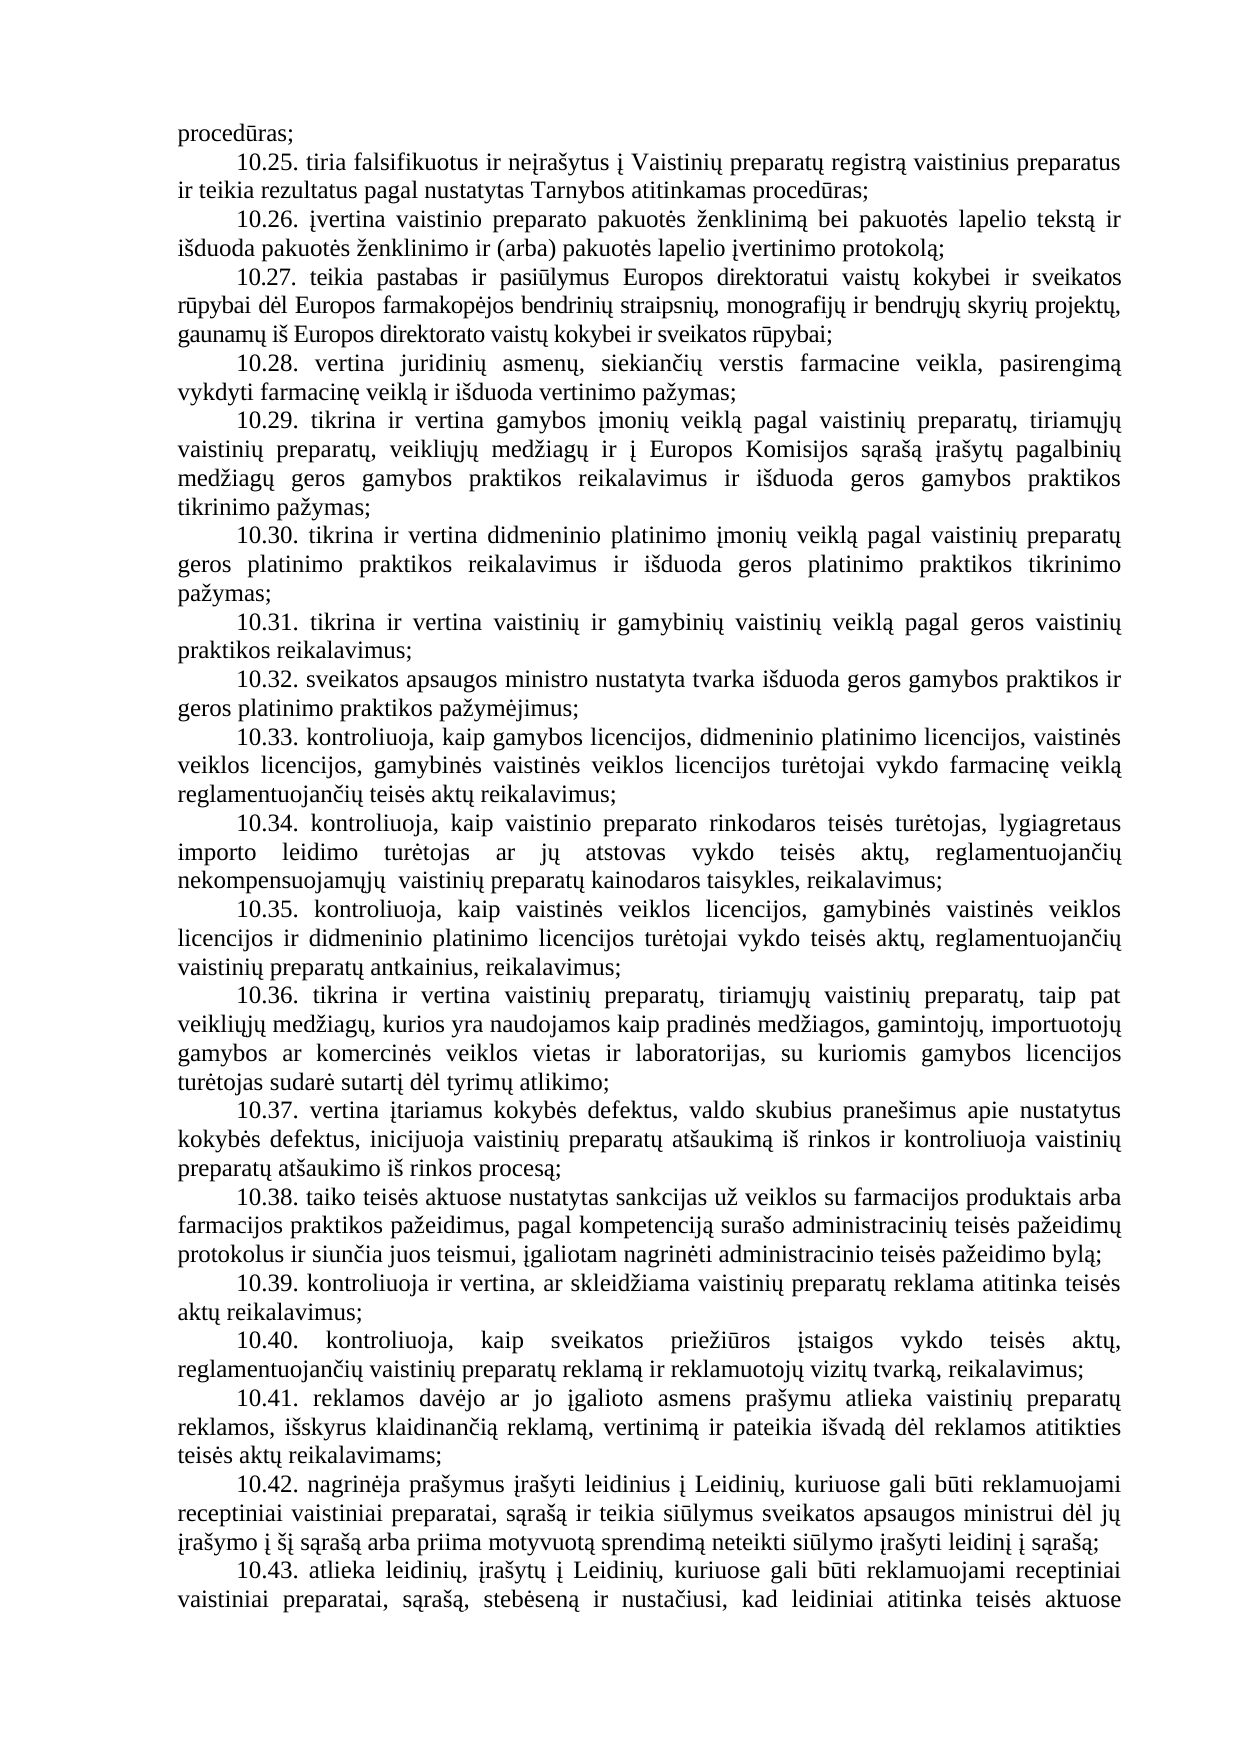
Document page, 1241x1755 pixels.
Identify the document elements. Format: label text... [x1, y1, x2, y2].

text 10.40. kontroliuoja, kaip sveikatos priežiūros įstaigos vykdo teisės aktų, reglamentuojančių vaistinių preparatų reklamą ir reklamuotojų vizitų tvarką, reikalavimus; [177, 1326, 1122, 1383]
text 10.39. kontroliuoja ir vertina, ar skleidžiama vaistinių preparatų reklama atitinka teisės aktų reikalavimus; [177, 1268, 1122, 1326]
text 10.38. taiko teisės aktuose nustatytas sankcijas už veiklos su farmacijos produktais arba farmacijos praktikos pažeidimus, pagal kompetenciją surašo administracinių teisės pažeidimų protokolus ir siunčia juos teismui, įgaliotam nagrinėti administracinio teisės pažeidimo bylą; [177, 1182, 1122, 1268]
text 10.35. kontroliuoja, kaip vaistinės veiklos licencijos, gamybinės vaistinės veiklos licencijos ir didmeninio platinimo licencijos turėtojai vykdo teisės aktų, reglamentuojančių vaistinių preparatų antkainius, reikalavimus; [177, 894, 1122, 981]
text 10.32. sveikatos apsaugos ministro nustatyta tvarka išduoda geros gamybos praktikos ir geros platinimo praktikos pažymėjimus; [177, 664, 1122, 722]
text 10.37. vertina įtariamus kokybės defektus, valdo skubius pranešimus apie nustatytus kokybės defektus, inicijuoja vaistinių preparatų atšaukimą iš rinkos ir kontroliuoja vaistinių preparatų atšaukimo iš rinkos procesą; [177, 1096, 1122, 1182]
text 10.31. tikrina ir vertina vaistinių ir gamybinių vaistinių veiklą pagal geros vaistinių praktikos reikalavimus; [177, 607, 1122, 664]
text 10.33. kontroliuoja, kaip gamybos licencijos, didmeninio platinimo licencijos, vaistinės veiklos licencijos, gamybinės vaistinės veiklos licencijos turėtojai vykdo farmacinę veiklą reglamentuojančių teisės aktų reikalavimus; [177, 722, 1122, 808]
text 10.28. vertina juridinių asmenų, siekiančių verstis farmacine veikla, pasirengimą vykdyti farmacinę veiklą ir išduoda vertinimo pažymas; [177, 348, 1122, 406]
text 10.25. tiria falsifikuotus ir neįrašytus į Vaistinių preparatų registrą vaistinius preparatus ir teikia rezultatus pagal nustatytas Tarnybos atitinkamas procedūras; [177, 147, 1122, 204]
text 10.30. tikrina ir vertina didmeninio platinimo įmonių veiklą pagal vaistinių preparatų geros platinimo praktikos reikalavimus ir išduoda geros platinimo praktikos tikrinimo pažymas; [177, 521, 1122, 607]
text 10.27. teikia pastabas ir pasiūlymus Europos direktoratui vaistų kokybei ir sveikatos rūpybai dėl Europos farmakopėjos bendrinių straipsnių, monografijų ir bendrųjų skyrių projektų, gaunamų iš Europos direktorato vaistų kokybei ir sveikatos rūpybai; [177, 262, 1122, 348]
text 10.26. įvertina vaistinio preparato pakuotės ženklinimą bei pakuotės lapelio tekstą ir išduoda pakuotės ženklinimo ir (arba) pakuotės lapelio įvertinimo protokolą; [177, 204, 1122, 262]
text 10.34. kontroliuoja, kaip vaistinio preparato rinkodaros teisės turėtojas, lygiagretaus importo leidimo turėtojas ar jų atstovas vykdo teisės aktų, reglamentuojančių nekompensuojamųjų vaistinių preparatų kainodaros taisykles, reikalavimus; [177, 808, 1122, 894]
text 10.29. tikrina ir vertina gamybos įmonių veiklą pagal vaistinių preparatų, tiriamųjų vaistinių preparatų, veikliųjų medžiagų ir į Europos Komisijos sąrašą įrašytų pagalbinių medžiagų geros gamybos praktikos reikalavimus ir išduoda geros gamybos praktikos tikrinimo pažymas; [177, 406, 1122, 521]
text 10.43. atlieka leidinių, įrašytų į Leidinių, kuriuose gali būti reklamuojami receptiniai vaistiniai preparatai, sąrašą, stebėseną ir nustačiusi, kad leidiniai atitinka teisės aktuose [177, 1556, 1122, 1613]
text 10.42. nagrinėja prašymus įrašyti leidinius į Leidinių, kuriuose gali būti reklamuojami receptiniai vaistiniai preparatai, sąrašą ir teikia siūlymus sveikatos apsaugos ministrui dėl jų įrašymo į šį sąrašą arba priima motyvuotą sprendimą neteikti siūlymo įrašyti leidinį į sąrašą; [177, 1469, 1122, 1556]
text 10.41. reklamos davėjo ar jo įgalioto asmens prašymu atlieka vaistinių preparatų reklamos, išskyrus klaidinančią reklamą, vertinimą ir pateikia išvadą dėl reklamos atitikties teisės aktų reikalavimams; [177, 1383, 1122, 1469]
text 10.36. tikrina ir vertina vaistinių preparatų, tiriamųjų vaistinių preparatų, taip pat veikliųjų medžiagų, kurios yra naudojamos kaip pradinės medžiagos, gamintojų, importuotojų gamybos ar komercinės veiklos vietas ir laboratorijas, su kuriomis gamybos licencijos turėtojas sudarė sutartį dėl tyrimų atlikimo; [177, 981, 1122, 1096]
text procedūras; [177, 118, 1122, 147]
